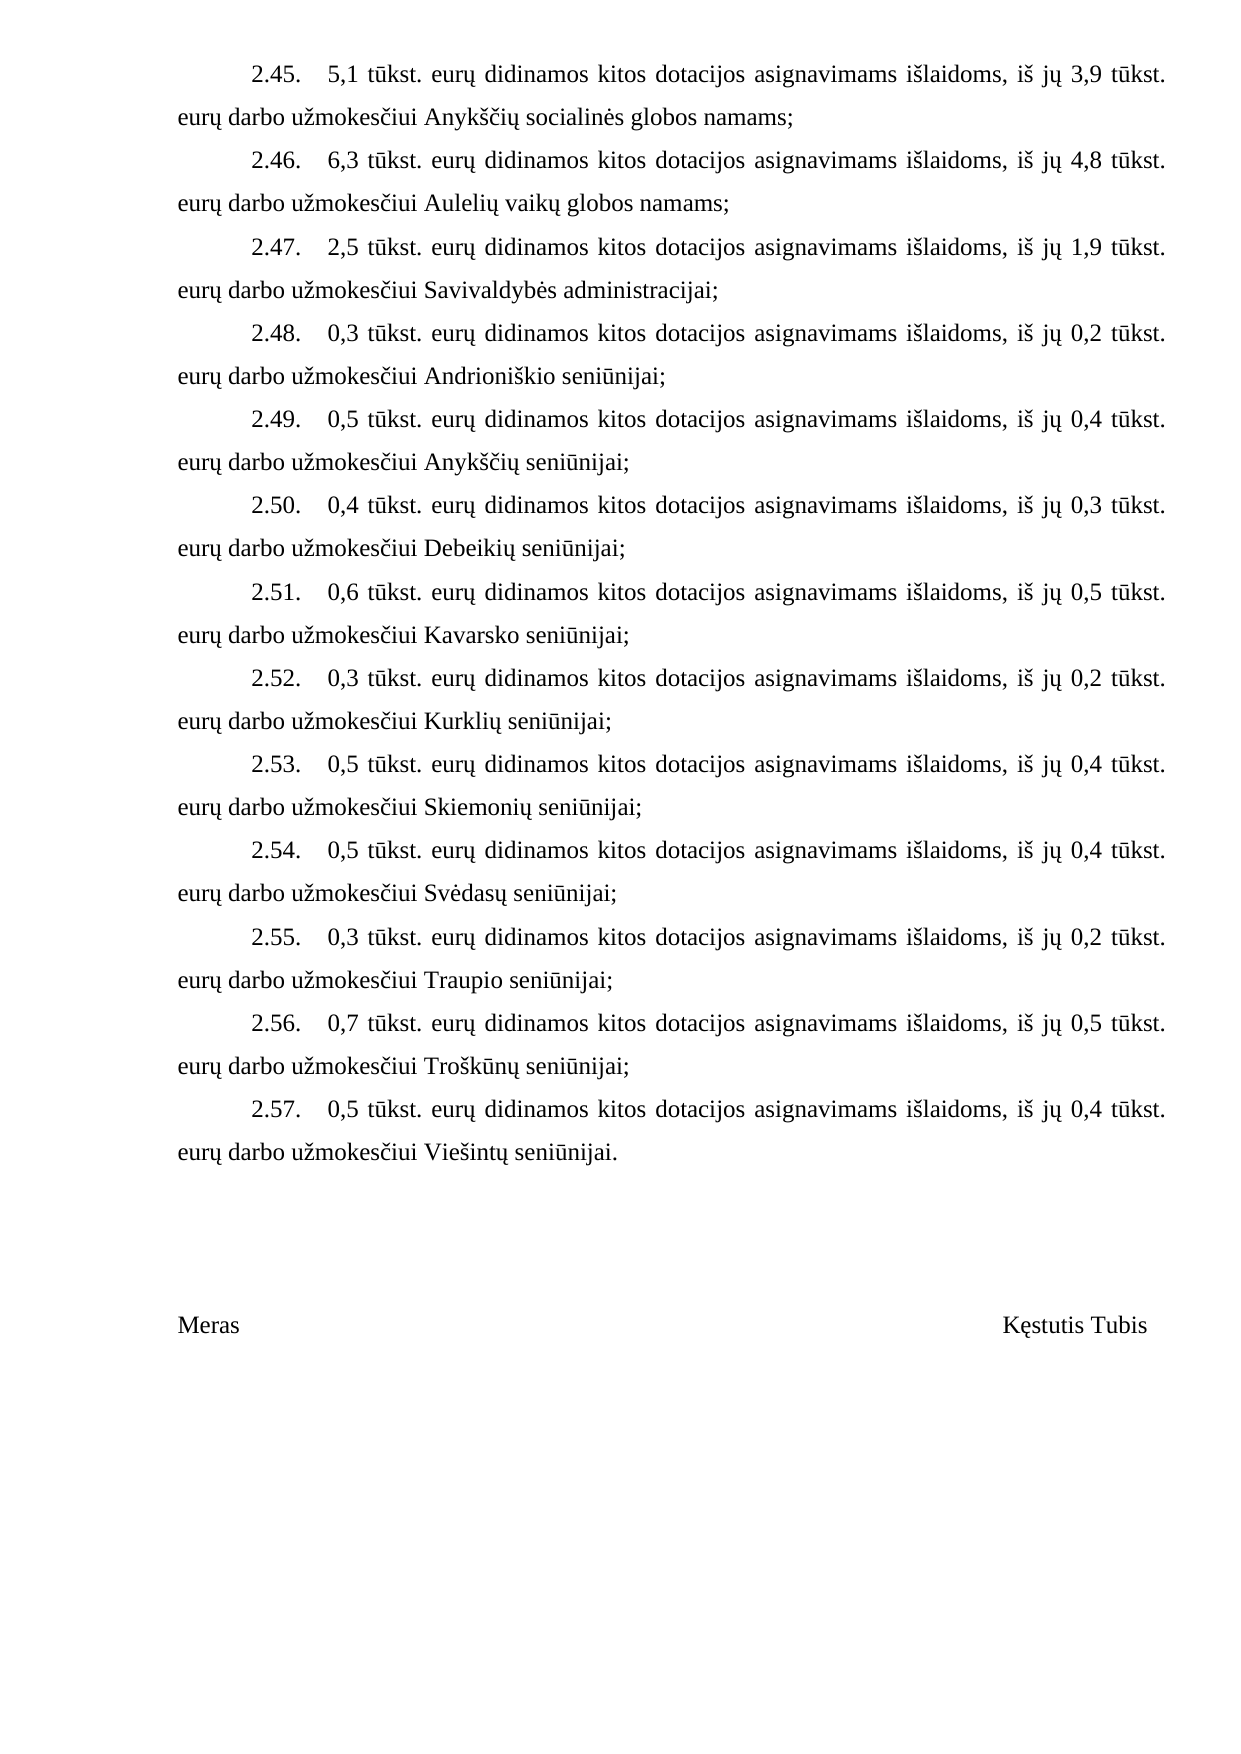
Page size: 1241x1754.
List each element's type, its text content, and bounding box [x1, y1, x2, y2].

text 2.47. 2,5 tūkst. eurų didinamos kitos dotacijos asignavimams išlaidoms, iš jų 1,9 tūkst. eurų darbo užmokesčiui Savivaldybės administracijai; [177, 232, 1167, 303]
text 2.54. 0,5 tūkst. eurų didinamos kitos dotacijos asignavimams išlaidoms, iš jų 0,4 tūkst. eurų darbo užmokesčiui Svėdasų seniūnijai; [177, 835, 1167, 907]
text 2.53. 0,5 tūkst. eurų didinamos kitos dotacijos asignavimams išlaidoms, iš jų 0,4 tūkst. eurų darbo užmokesčiui Skiemonių seniūnijai; [177, 749, 1167, 821]
text 2.57. 0,5 tūkst. eurų didinamos kitos dotacijos asignavimams išlaidoms, iš jų 0,4 tūkst. eurų darbo užmokesčiui Viešintų seniūnijai. [177, 1094, 1167, 1166]
text 2.46. 6,3 tūkst. eurų didinamos kitos dotacijos asignavimams išlaidoms, iš jų 4,8 tūkst. eurų darbo užmokesčiui Aulelių vaikų globos namams; [177, 145, 1167, 217]
text 2.56. 0,7 tūkst. eurų didinamos kitos dotacijos asignavimams išlaidoms, iš jų 0,5 tūkst. eurų darbo užmokesčiui Troškūnų seniūnijai; [177, 1008, 1167, 1080]
text 2.49. 0,5 tūkst. eurų didinamos kitos dotacijos asignavimams išlaidoms, iš jų 0,4 tūkst. eurų darbo užmokesčiui Anykščių seniūnijai; [177, 404, 1167, 476]
text 2.48. 0,3 tūkst. eurų didinamos kitos dotacijos asignavimams išlaidoms, iš jų 0,2 tūkst. eurų darbo užmokesčiui Andrioniškio seniūnijai; [177, 318, 1167, 390]
text 2.51. 0,6 tūkst. eurų didinamos kitos dotacijos asignavimams išlaidoms, iš jų 0,5 tūkst. eurų darbo užmokesčiui Kavarsko seniūnijai; [177, 577, 1167, 648]
text 2.45. 5,1 tūkst. eurų didinamos kitos dotacijos asignavimams išlaidoms, iš jų 3,9 tūkst. eurų darbo užmokesčiui Anykščių socialinės globos namams; [177, 59, 1167, 131]
text 2.52. 0,3 tūkst. eurų didinamos kitos dotacijos asignavimams išlaidoms, iš jų 0,2 tūkst. eurų darbo užmokesčiui Kurklių seniūnijai; [177, 663, 1167, 735]
text 2.50. 0,4 tūkst. eurų didinamos kitos dotacijos asignavimams išlaidoms, iš jų 0,3 tūkst. eurų darbo užmokesčiui Debeikių seniūnijai; [177, 490, 1167, 562]
text 2.55. 0,3 tūkst. eurų didinamos kitos dotacijos asignavimams išlaidoms, iš jų 0,2 tūkst. eurų darbo užmokesčiui Traupio seniūnijai; [177, 922, 1167, 993]
text Meras Kęstutis Tubis [177, 1310, 1167, 1338]
